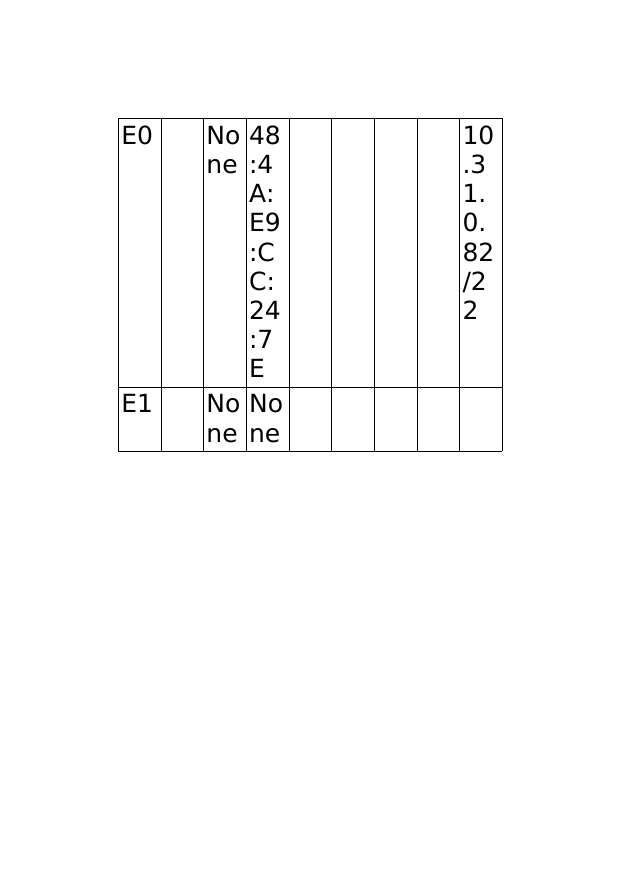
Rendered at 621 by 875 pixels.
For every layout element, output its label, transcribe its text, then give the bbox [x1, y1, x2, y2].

table_cell [332, 388, 374, 451]
table_cell 10.31.0.82/22 [460, 119, 502, 387]
table_cell [290, 119, 331, 387]
table_cell E1 [119, 388, 161, 451]
table_cell [332, 119, 374, 387]
table_cell [290, 388, 331, 451]
table_cell None [204, 119, 246, 387]
table_cell [418, 119, 459, 387]
table_cell E0 [119, 119, 161, 387]
table_cell 48:4A:E9:CC:24:7E [247, 119, 289, 387]
table_cell None [247, 388, 289, 451]
table_cell [418, 388, 459, 451]
table_cell [375, 388, 417, 451]
table_cell [162, 119, 203, 387]
table_cell [375, 119, 417, 387]
table_cell None [204, 388, 246, 451]
table_cell [162, 388, 203, 451]
table_cell [460, 388, 502, 451]
